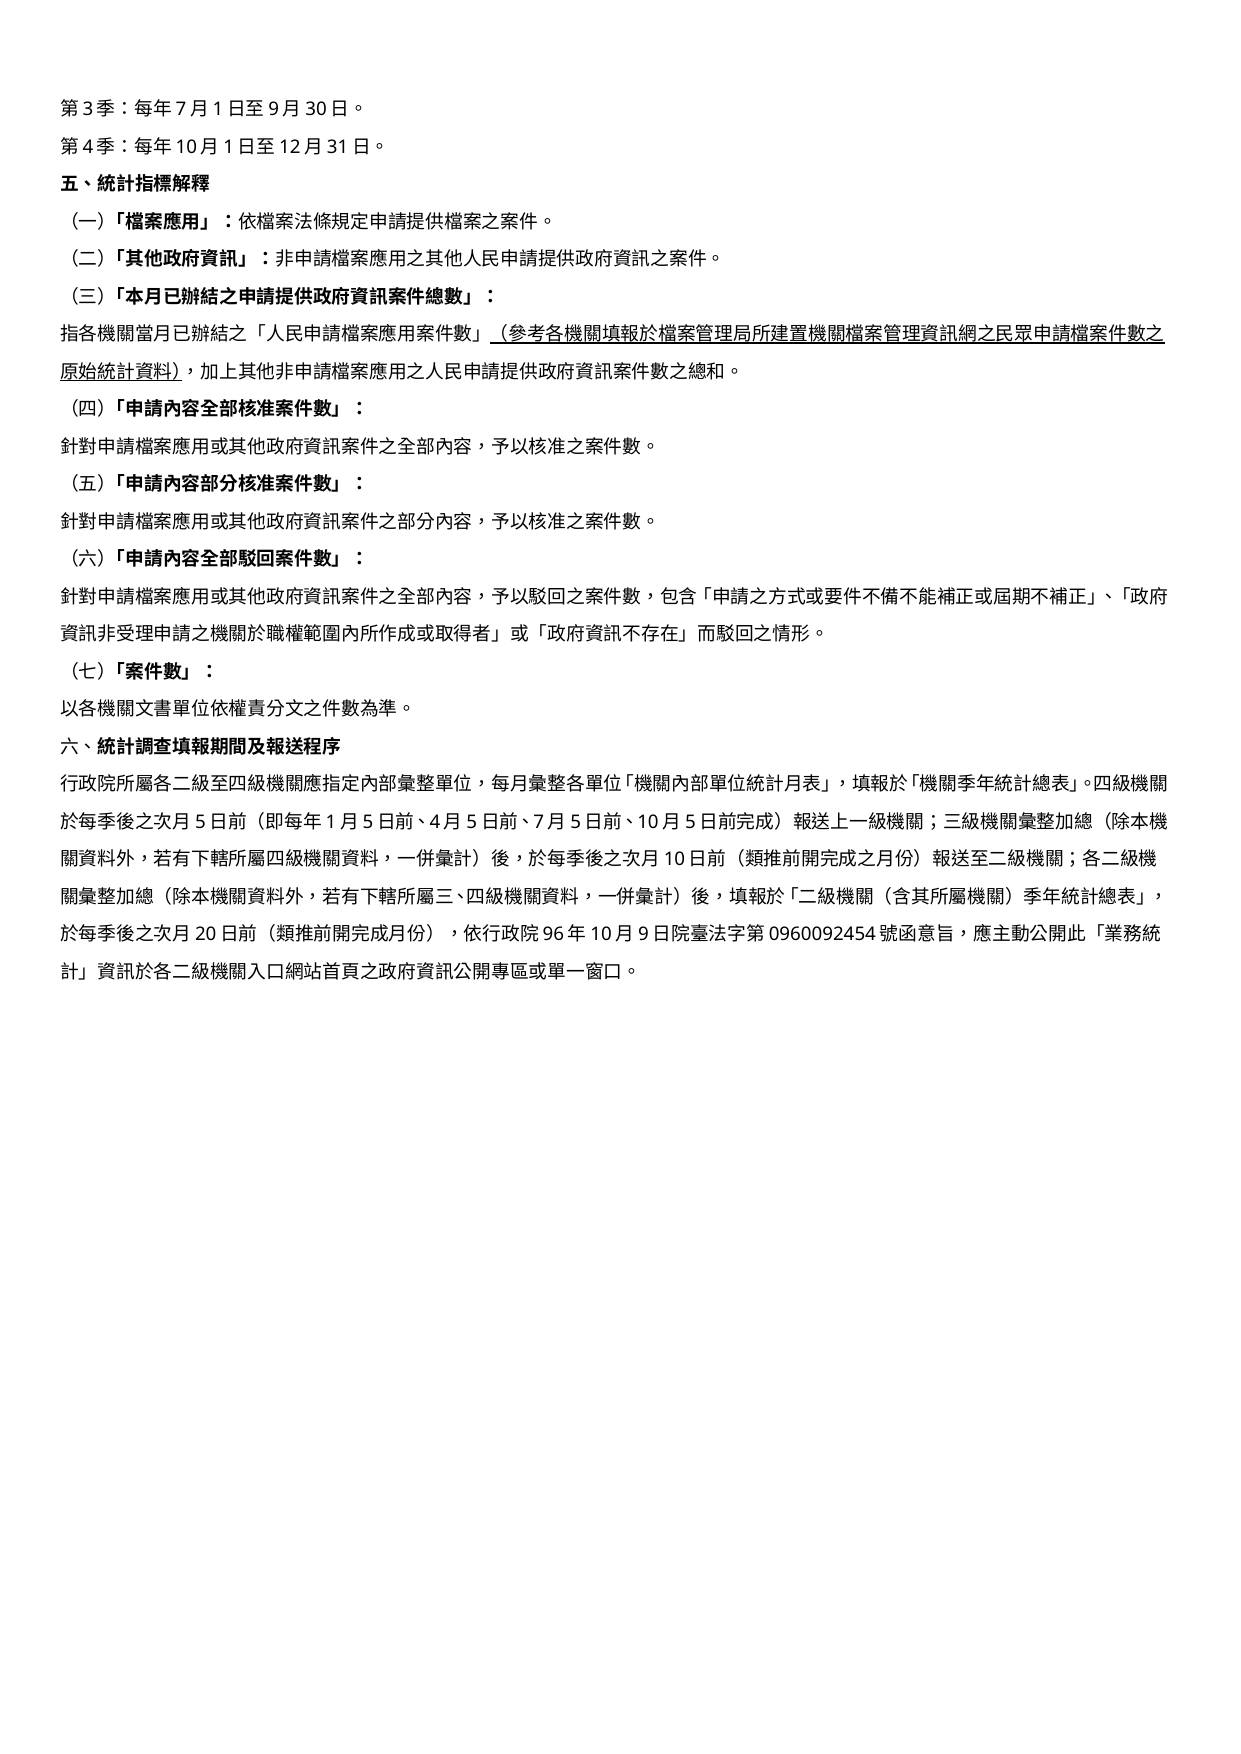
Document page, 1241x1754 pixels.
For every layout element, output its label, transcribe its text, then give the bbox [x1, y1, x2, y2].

table_cell 五、統計指標解釋 [57, 164, 1171, 201]
table_cell 針對申請檔案應用或其他政府資訊案件之全部內容，予以核准之案件數。 [57, 426, 1171, 464]
table_cell 針對申請檔案應用或其他政府資訊案件之部分內容，予以核准之案件數。 [57, 501, 1171, 539]
table_cell （二）「其他政府資訊」：非申請檔案應用之其他人民申請提供政府資訊之案件。 [57, 239, 1171, 276]
table_cell 行政院所屬各二級至四級機關應指定內部彙整單位，每月彙整各單位「機關內部單位統計月表」，填報於「機關季年統計總表」。四級機關於每季後之次月5日前（即每年1月5日前、4月5日前、7月5日前、10月5日前完成）報送上一級機關；三級機關彙整加總（除本機關資料外，若有下轄所屬四級機關資料，一併彙計）後，於每季後之次月10日前（類推前開完成之月份）報送至二級機關；各二級機關彙整加總（除本機關資料外，若有下轄所屬三、四級機關資料，一併彙計）後，填報於「二級機關（含其所屬機關）季年統計總表」，於每季後之次月20日前（類推前開完成月份），依行政院96年10月9日院臺法字第0960092454號函意旨，應主動公開此「業務統計」資訊於各二級機關入口網站首頁之政府資訊公開專區或單一窗口。 [57, 764, 1171, 989]
table_cell （五）「申請內容部分核准案件數」： [57, 464, 1171, 501]
table_cell （七）「案件數」： [57, 651, 1171, 689]
table_cell 以各機關文書單位依權責分文之件數為準。 [57, 689, 1171, 726]
table_cell （四）「申請內容全部核准案件數」： [57, 389, 1171, 426]
table_cell 針對申請檔案應用或其他政府資訊案件之全部內容，予以駁回之案件數，包含「申請之方式或要件不備不能補正或屆期不補正」、「政府資訊非受理申請之機關於職權範圍內所作成或取得者」或「政府資訊不存在」而駁回之情形。 [57, 576, 1171, 651]
table_cell （三）「本月已辦結之申請提供政府資訊案件總數」： [57, 276, 1171, 314]
table_cell （一）「檔案應用」：依檔案法條規定申請提供檔案之案件。 [57, 201, 1171, 239]
table_cell （六）「申請內容全部駁回案件數」： [57, 539, 1171, 576]
table_cell 六、統計調查填報期間及報送程序 [57, 726, 1171, 764]
table_cell 第4季：每年10月1日至12月31日。 [57, 126, 1171, 164]
table_cell 指各機關當月已辦結之「人民申請檔案應用案件數」（參考各機關填報於檔案管理局所建置機關檔案管理資訊網之民眾申請檔案件數之原始統計資料），加上其他非申請檔案應用之人民申請提供政府資訊案件數之總和。 [57, 314, 1171, 389]
table_cell 第3季：每年7月1日至9月30日。 [57, 89, 1171, 126]
